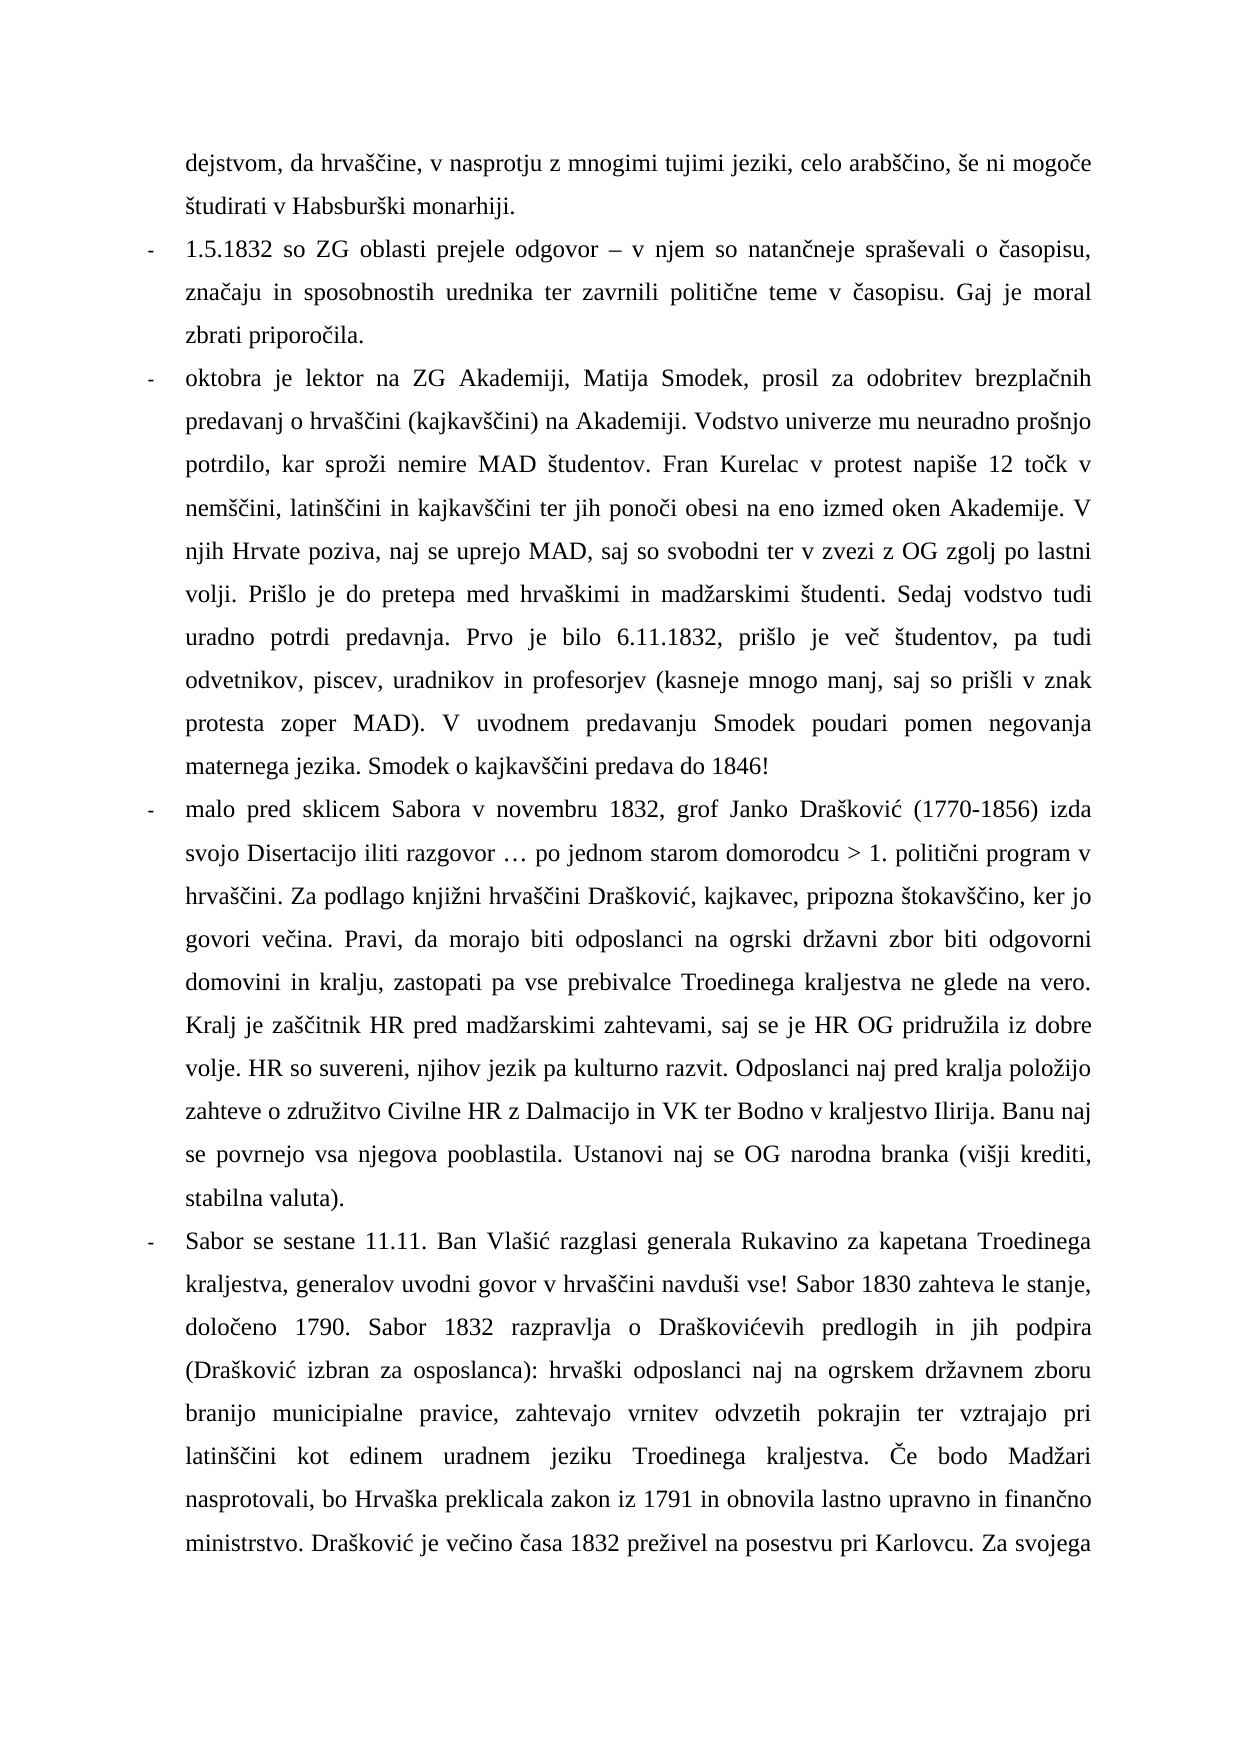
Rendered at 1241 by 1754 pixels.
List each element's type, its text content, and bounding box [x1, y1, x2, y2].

list Sabor se sestane 11.11. Ban Vlašić razglasi generala Rukavino za kapetana Troedinega kraljestva, generalov uvodni govor v hrvaščini navduši vse! Sabor 1830 zahteva le stanje, določeno 1790. Sabor 1832 razpravlja o Draškovićevih predlogih in jih podpira (Drašković izbran za osposlanca): hrvaški odposlanci naj na ogrskem državnem zboru branijo municipialne pravice, zahtevajo vrnitev odvzetih pokrajin ter vztrajajo pri latinščini kot edinem uradnem jeziku Troedinega kraljestva. Če bodo Madžari nasprotovali, bo Hrvaška preklicala zakon iz 1791 in obnovila lastno upravno in finančno ministrstvo. Drašković je večino časa 1832 preživel na posestvu pri Karlovcu. Za svojega [148, 1226, 1093, 1556]
list oktobra je lektor na ZG Akademiji, Matija Smodek, prosil za odobritev brezplačnih predavanj o hrvaščini (kajkavščini) na Akademiji. Vodstvo univerze mu neuradno prošnjo potrdilo, kar sproži nemire MAD študentov. Fran Kurelac v protest napiše 12 točk v nemščini, latinščini in kajkavščini ter jih ponoči obesi na eno izmed oken Akademije. V njih Hrvate poziva, naj se uprejo MAD, saj so svobodni ter v zvezi z OG zgolj po lastni volji. Prišlo je do pretepa med hrvaškimi in madžarskimi študenti. Sedaj vodstvo tudi uradno potrdi predavnja. Prvo je bilo 6.11.1832, prišlo je več študentov, pa tudi odvetnikov, piscev, uradnikov in profesorjev (kasneje mnogo manj, saj so prišli v znak protesta zoper MAD). V uvodnem predavanju Smodek poudari pomen negovanja maternega jezika. Smodek o kajkavščini predava do 1846! [148, 363, 1093, 780]
list 1.5.1832 so ZG oblasti prejele odgovor – v njem so natančneje spraševali o časopisu, značaju in sposobnostih urednika ter zavrnili politične teme v časopisu. Gaj je moral zbrati priporočila. [148, 234, 1093, 349]
list malo pred sklicem Sabora v novembru 1832, grof Janko Drašković (1770-1856) izda svojo Disertacijo iliti razgovor … po jednom starom domorodcu > 1. politični program v hrvaščini. Za podlago knjižni hrvaščini Drašković, kajkavec, pripozna štokavščino, ker jo govori večina. Pravi, da morajo biti odposlanci na ogrski državni zbor biti odgovorni domovini in kralju, zastopati pa vse prebivalce Troedinega kraljestva ne glede na vero. Kralj je zaščitnik HR pred madžarskimi zahtevami, saj se je HR OG pridružila iz dobre volje. HR so suvereni, njihov jezik pa kulturno razvit. Odposlanci naj pred kralja položijo zahteve o združitvo Civilne HR z Dalmacijo in VK ter Bodno v kraljestvo Ilirija. Banu naj se povrnejo vsa njegova pooblastila. Ustanovi naj se OG narodna branka (višji krediti, stabilna valuta). [148, 794, 1093, 1211]
list dejstvom, da hrvaščine, v nasprotju z mnogimi tujimi jeziki, celo arabščino, še ni mogoče študirati v Habsburški monarhiji. [148, 148, 1093, 219]
